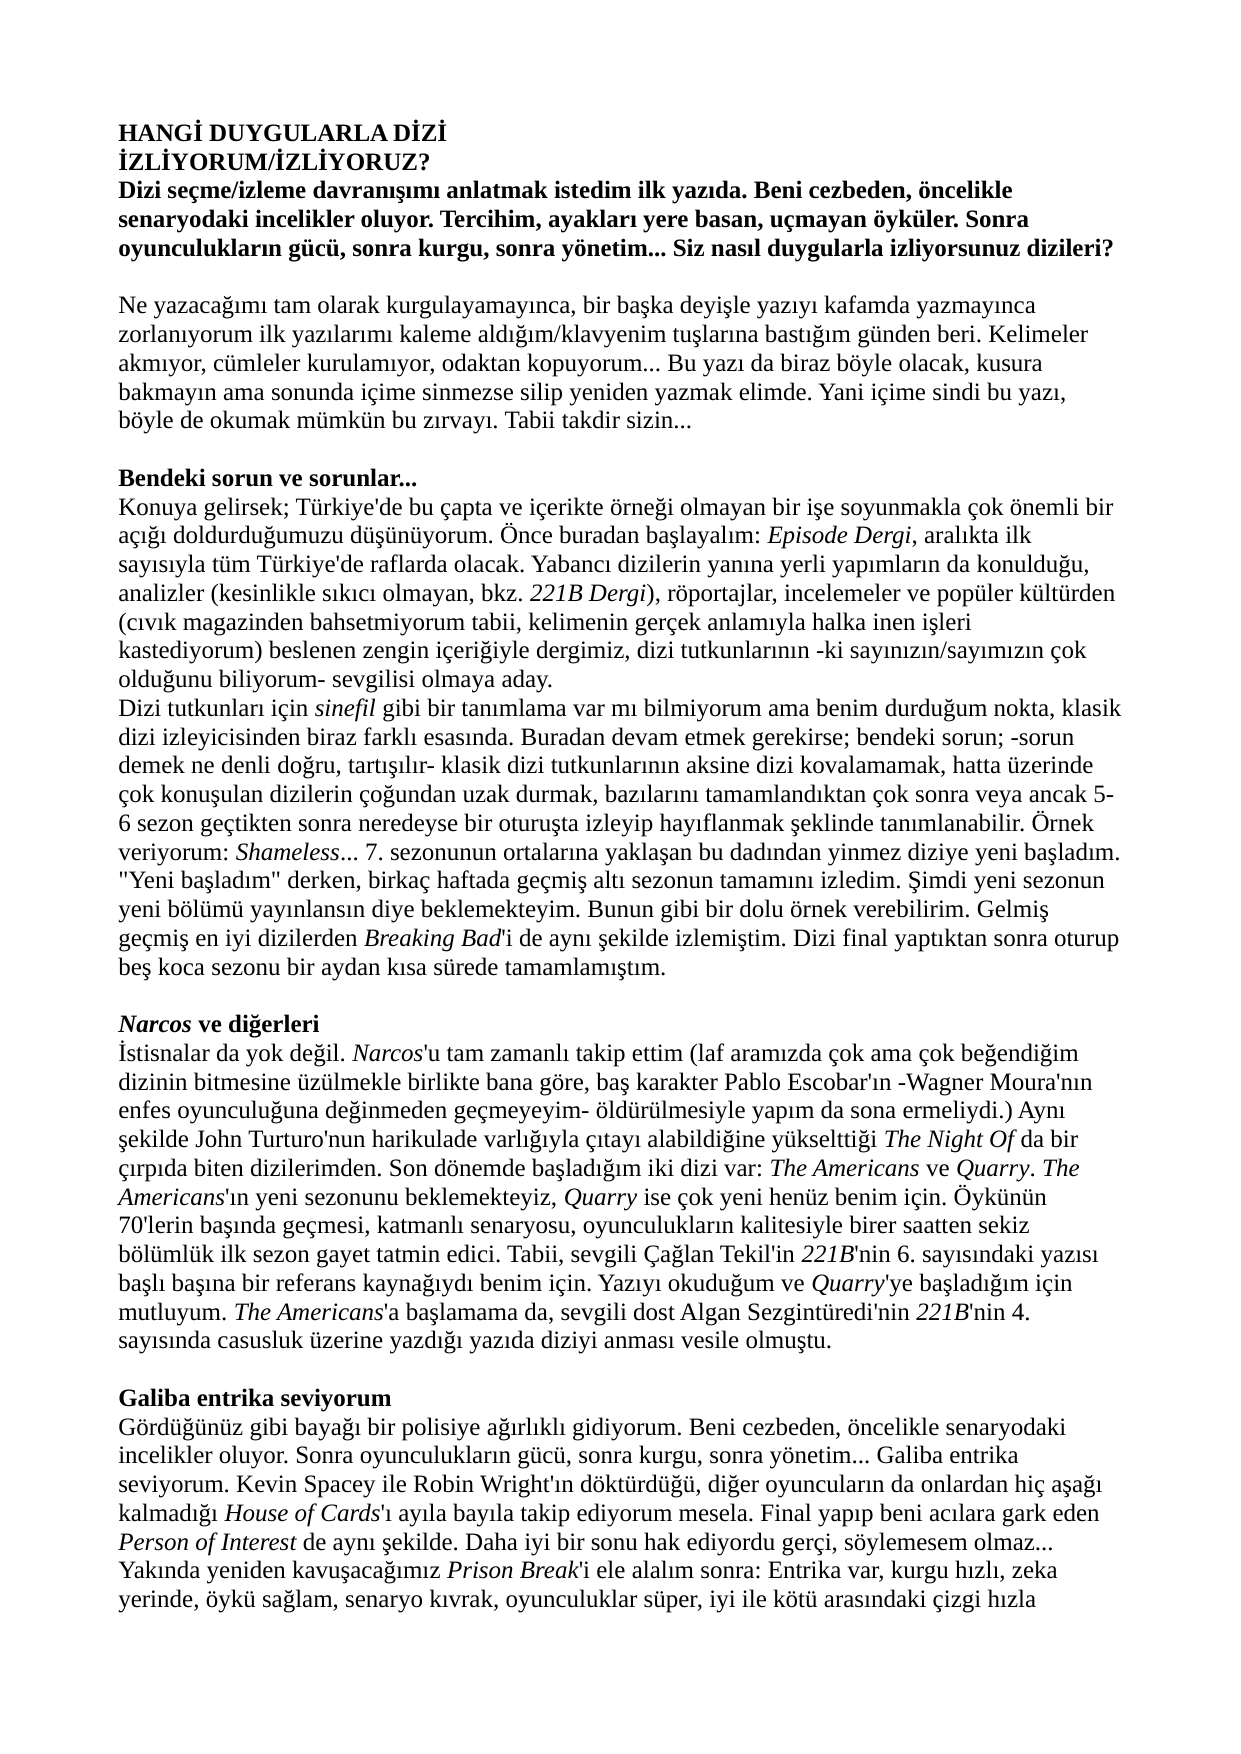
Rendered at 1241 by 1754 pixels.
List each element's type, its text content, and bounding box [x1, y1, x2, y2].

text Galiba entrika seviyorum [118, 1383, 1122, 1412]
text HANGİ DUYGULARLA DİZİ [118, 118, 1122, 147]
text Bendeki sorun ve sorunlar... [118, 463, 1122, 492]
text Narcos ve diğerleri [118, 1009, 1122, 1038]
text İZLİYORUM/İZLİYORUZ? [118, 147, 1122, 176]
text Dizi tutkunları için sinefil gibi bir tanımlama var mı bilmiyorum ama benim durduğum nokta, klasik dizi izleyicisinden biraz farklı esasında. Buradan devam etmek gerekirse; bendeki sorun; -sorun demek ne denli doğru, tartışılır- klasik dizi tutkunlarının aksine dizi kovalamamak, hatta üzerinde çok konuşulan dizilerin çoğundan uzak durmak, bazılarını tamamlandıktan çok sonra veya ancak 5-6 sezon geçtikten sonra neredeyse bir oturuşta izleyip hayıflanmak şeklinde tanımlanabilir. Örnek veriyorum: Shameless... 7. sezonunun ortalarına yaklaşan bu dadından yinmez diziye yeni başladım. "Yeni başladım" derken, birkaç haftada geçmiş altı sezonun tamamını izledim. Şimdi yeni sezonun yeni bölümü yayınlansın diye beklemekteyim. Bunun gibi bir dolu örnek verebilirim. Gelmiş geçmiş en iyi dizilerden Breaking Bad'i de aynı şekilde izlemiştim. Dizi final yaptıktan sonra oturup beş koca sezonu bir aydan kısa sürede tamamlamıştım. [118, 693, 1122, 981]
text Gördüğünüz gibi bayağı bir polisiye ağırlıklı gidiyorum. Beni cezbeden, öncelikle senaryodaki incelikler oluyor. Sonra oyunculukların gücü, sonra kurgu, sonra yönetim... Galiba entrika seviyorum. Kevin Spacey ile Robin Wright'ın döktürdüğü, diğer oyuncuların da onlardan hiç aşağı kalmadığı House of Cards'ı ayıla bayıla takip ediyorum mesela. Final yapıp beni acılara gark eden Person of Interest de aynı şekilde. Daha iyi bir sonu hak ediyordu gerçi, söylemesem olmaz... Yakında yeniden kavuşacağımız Prison Break'i ele alalım sonra: Entrika var, kurgu hızlı, zeka yerinde, öykü sağlam, senaryo kıvrak, oyunculuklar süper, iyi ile kötü arasındaki çizgi hızla [118, 1412, 1122, 1613]
text Dizi seçme/izleme davranışımı anlatmak istedim ilk yazıda. Beni cezbeden, öncelikle senaryodaki incelikler oluyor. Tercihim, ayakları yere basan, uçmayan öyküler. Sonra oyunculukların gücü, sonra kurgu, sonra yönetim... Siz nasıl duygularla izliyorsunuz dizileri? [118, 176, 1122, 262]
text İstisnalar da yok değil. Narcos'u tam zamanlı takip ettim (laf aramızda çok ama çok beğendiğim dizinin bitmesine üzülmekle birlikte bana göre, baş karakter Pablo Escobar'ın -Wagner Moura'nın enfes oyunculuğuna değinmeden geçmeyeyim- öldürülmesiyle yapım da sona ermeliydi.) Aynı şekilde John Turturo'nun harikulade varlığıyla çıtayı alabildiğine yükselttiği The Night Of da bir çırpıda biten dizilerimden. Son dönemde başladığım iki dizi var: The Americans ve Quarry. The Americans'ın yeni sezonunu beklemekteyiz, Quarry ise çok yeni henüz benim için. Öykünün 70'lerin başında geçmesi, katmanlı senaryosu, oyunculukların kalitesiyle birer saatten sekiz bölümlük ilk sezon gayet tatmin edici. Tabii, sevgili Çağlan Tekil'in 221B'nin 6. sayısındaki yazısı başlı başına bir referans kaynağıydı benim için. Yazıyı okuduğum ve Quarry'ye başladığım için mutluyum. The Americans'a başlamama da, sevgili dost Algan Sezgintüredi'nin 221B'nin 4. sayısında casusluk üzerine yazdığı yazıda diziyi anması vesile olmuştu. [118, 1038, 1122, 1354]
text Konuya gelirsek; Türkiye'de bu çapta ve içerikte örneği olmayan bir işe soyunmakla çok önemli bir açığı doldurduğumuzu düşünüyorum. Önce buradan başlayalım: Episode Dergi, aralıkta ilk sayısıyla tüm Türkiye'de raflarda olacak. Yabancı dizilerin yanına yerli yapımların da konulduğu, analizler (kesinlikle sıkıcı olmayan, bkz. 221B Dergi), röportajlar, incelemeler ve popüler kültürden (cıvık magazinden bahsetmiyorum tabii, kelimenin gerçek anlamıyla halka inen işleri kastediyorum) beslenen zengin içeriğiyle dergimiz, dizi tutkunlarının -ki sayınızın/sayımızın çok olduğunu biliyorum- sevgilisi olmaya aday. [118, 492, 1122, 693]
text Ne yazacağımı tam olarak kurgulayamayınca, bir başka deyişle yazıyı kafamda yazmayınca zorlanıyorum ilk yazılarımı kaleme aldığım/klavyenim tuşlarına bastığım günden beri. Kelimeler akmıyor, cümleler kurulamıyor, odaktan kopuyorum... Bu yazı da biraz böyle olacak, kusura bakmayın ama sonunda içime sinmezse silip yeniden yazmak elimde. Yani içime sindi bu yazı, böyle de okumak mümkün bu zırvayı. Tabii takdir sizin... [118, 291, 1122, 434]
